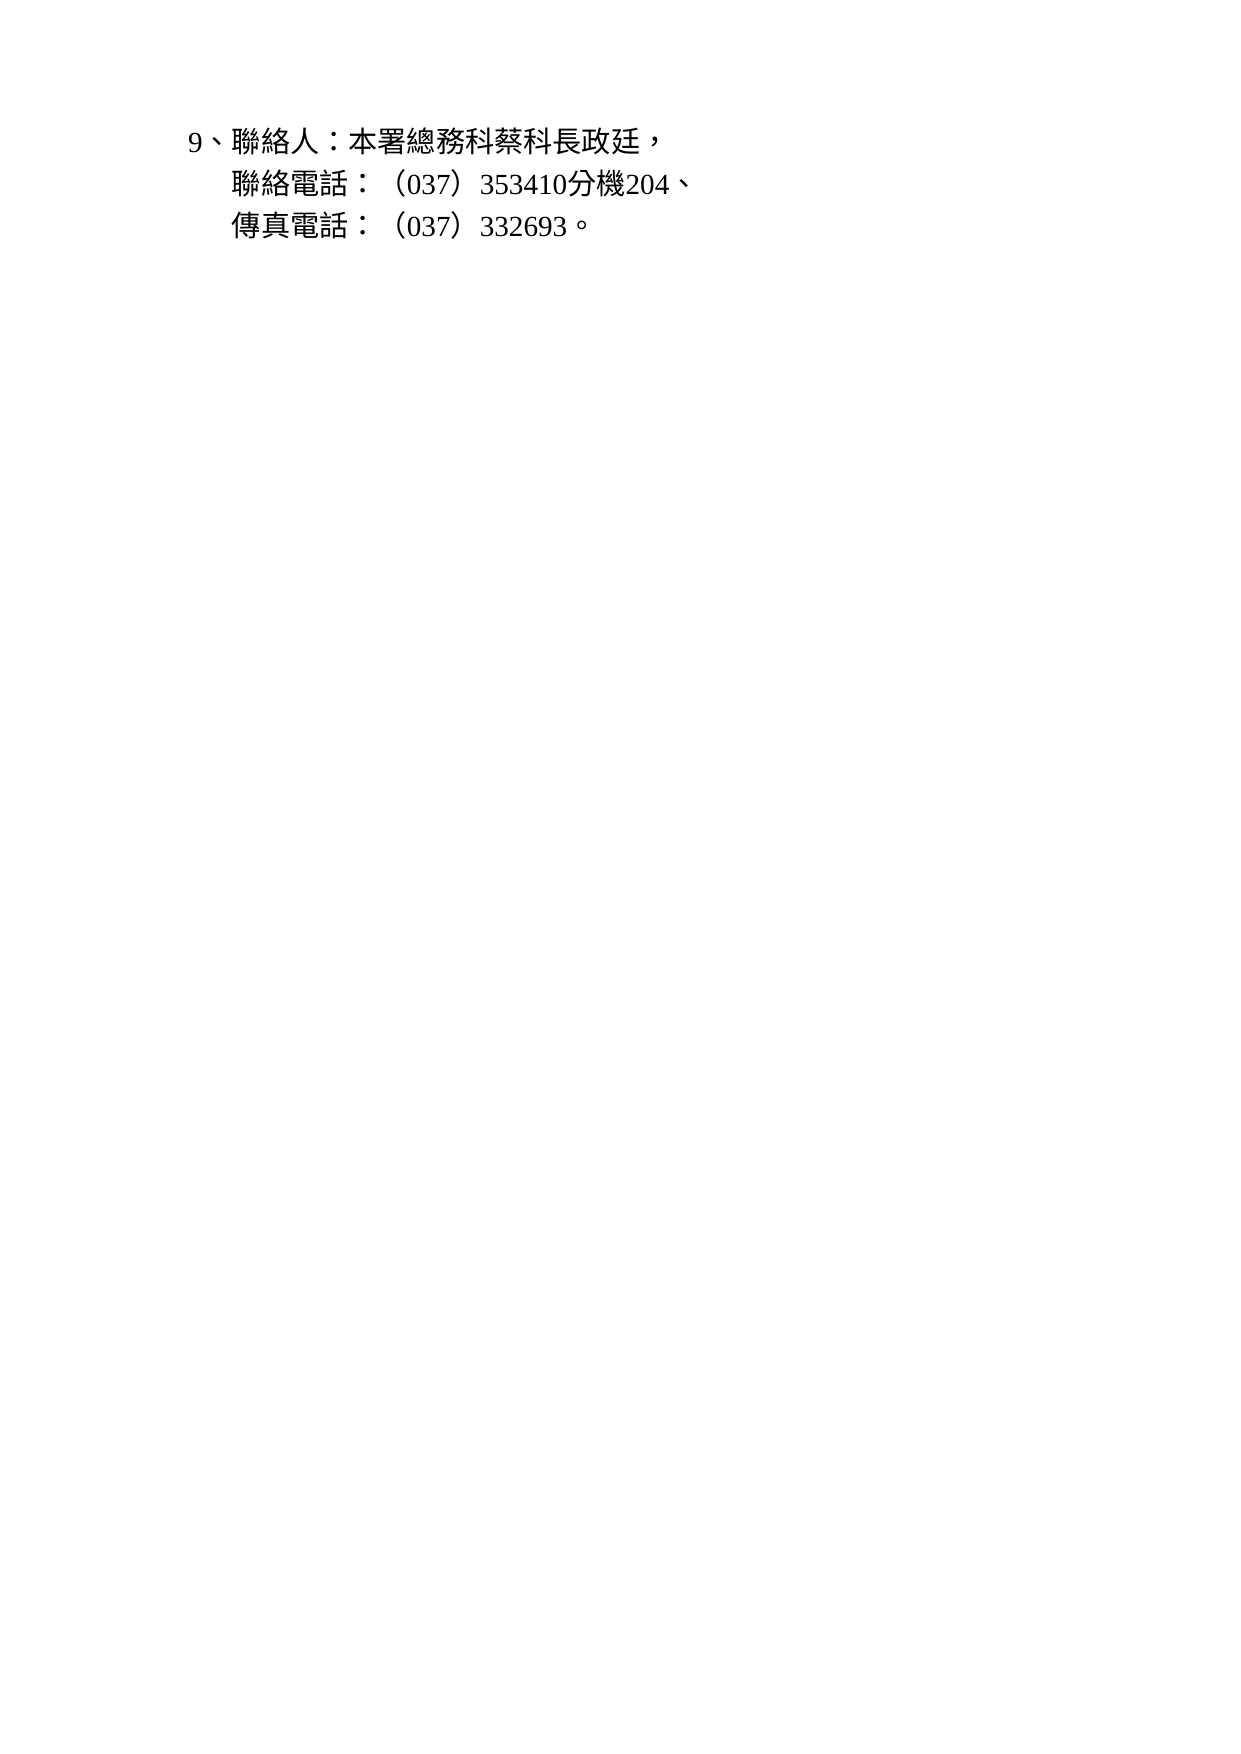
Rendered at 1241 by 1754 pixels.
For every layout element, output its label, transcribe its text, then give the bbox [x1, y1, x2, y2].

list 聯絡人：本署總務科蔡科長政廷， 聯絡電話：（037）353410分機204、 傳真電話：（037）332693。 [188, 118, 1052, 245]
